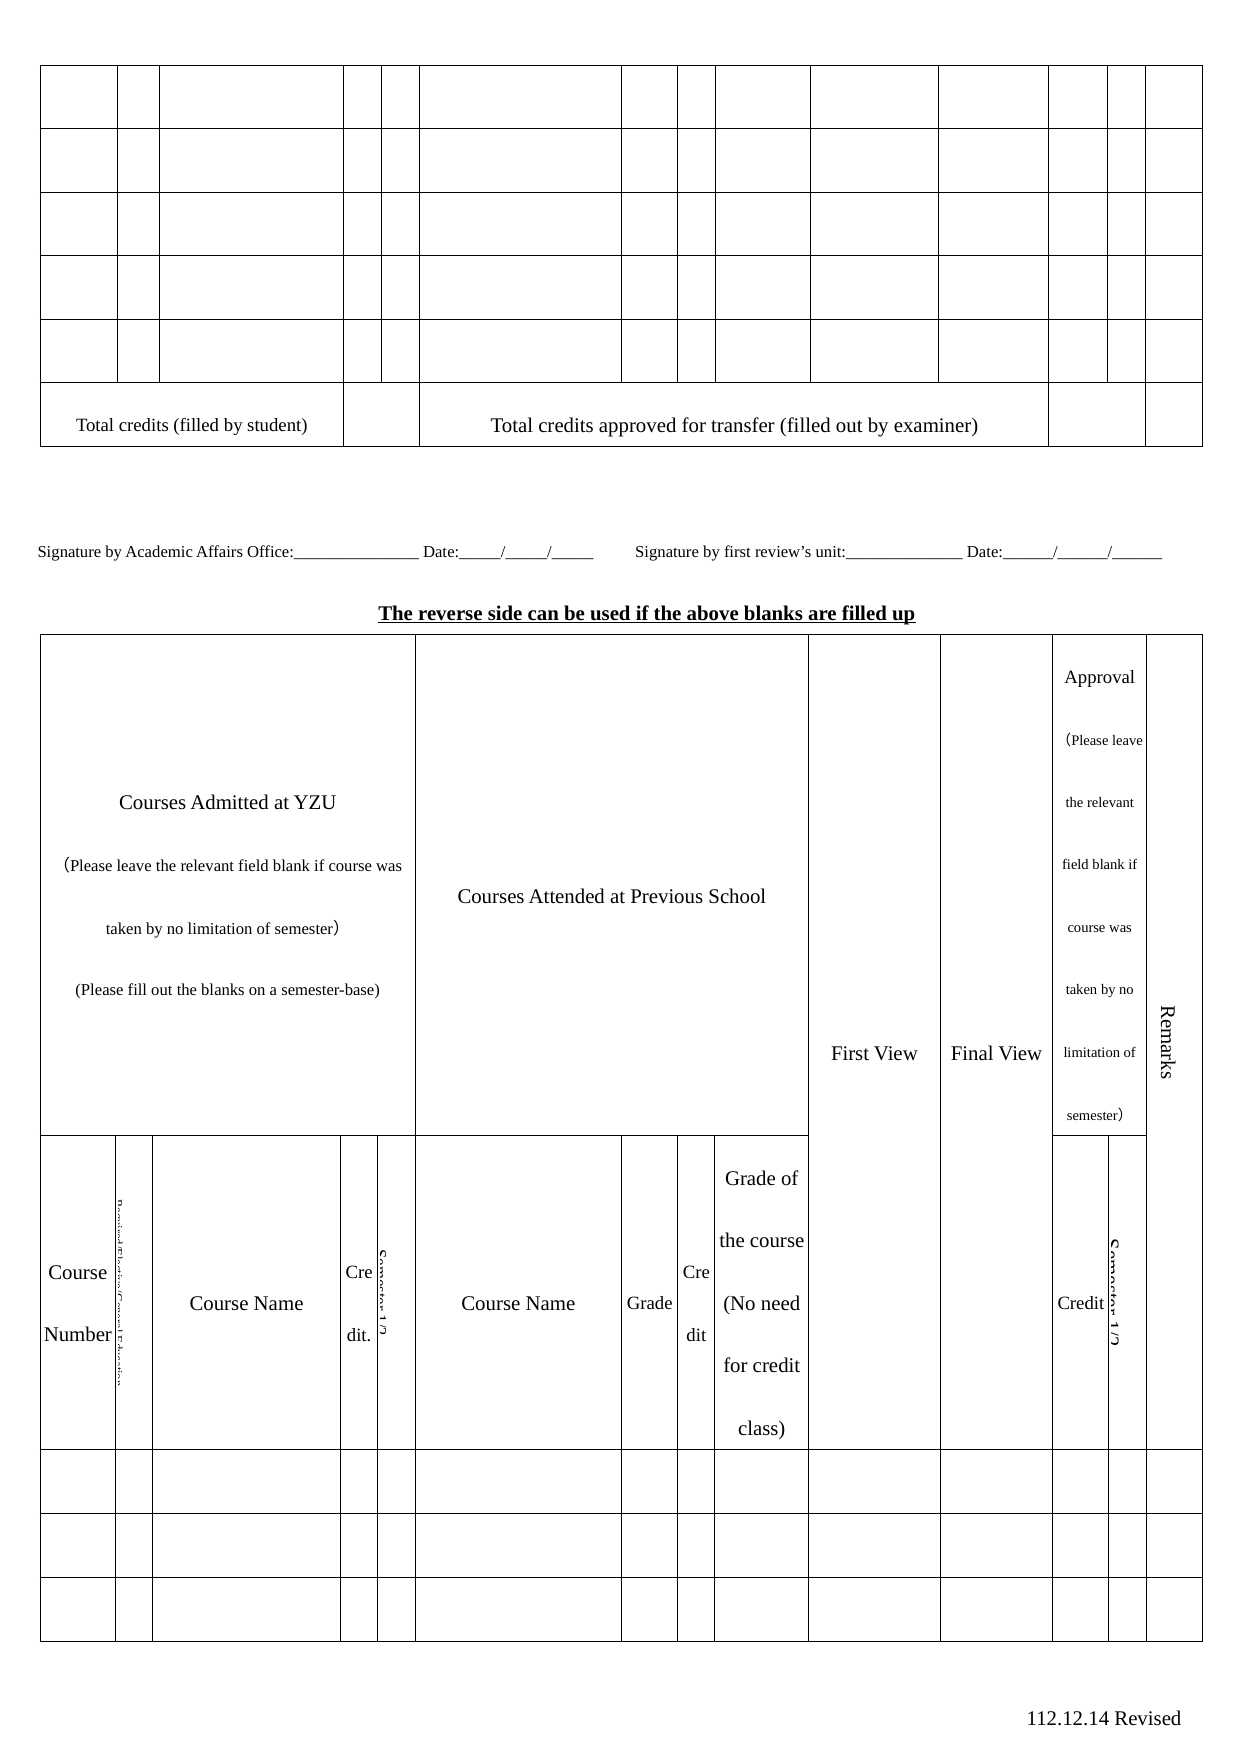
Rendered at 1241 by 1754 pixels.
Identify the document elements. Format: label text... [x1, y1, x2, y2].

table_cell [622, 1514, 677, 1577]
table_cell [622, 66, 677, 128]
table_cell [153, 1450, 340, 1513]
table_cell [716, 66, 810, 128]
table_cell [118, 66, 159, 128]
table_cell [41, 1450, 115, 1513]
table_cell [382, 129, 419, 192]
table_cell [678, 66, 715, 128]
table_cell [939, 193, 1048, 255]
table_cell [678, 1450, 714, 1513]
table_cell [715, 1578, 808, 1641]
table_cell [1108, 256, 1145, 319]
table_cell [622, 193, 677, 255]
table_cell [1108, 320, 1145, 382]
table_cell [715, 1514, 808, 1577]
table_cell [420, 129, 621, 192]
table_cell [716, 193, 810, 255]
table_cell [1146, 383, 1202, 446]
table_cell [41, 193, 117, 255]
table_cell [678, 1514, 714, 1577]
table_header First View [809, 635, 940, 1449]
table_cell [939, 66, 1048, 128]
table_cell [118, 129, 159, 192]
table_cell [160, 129, 343, 192]
table_cell [678, 256, 715, 319]
text Signature by Academic Affairs Office:_______________ Date:_____/_____/_____ Signature by first review’s unit:______________ Date:______/______/______ [37, 509, 1181, 572]
table_cell Grade [622, 1136, 677, 1449]
table_cell [341, 1578, 377, 1641]
table_cell [939, 129, 1048, 192]
table_cell Semester 1/2 [378, 1136, 415, 1449]
table_header Courses Admitted at YZU （Please leave the relevant field blank if course was taken by no limitation of semester） (Please fill out the blanks on a semester-base) [41, 635, 415, 1135]
table_cell [809, 1578, 940, 1641]
text The reverse side can be used if the above blanks are filled up [112, 572, 1181, 634]
table_cell Course Name [153, 1136, 340, 1449]
table_cell [939, 320, 1048, 382]
table_cell [1109, 1578, 1146, 1641]
table_cell [1147, 1514, 1202, 1577]
table_cell [941, 1578, 1052, 1641]
table_cell [1049, 383, 1145, 446]
table_cell [1146, 129, 1202, 192]
table_cell [1049, 320, 1107, 382]
table_cell [41, 1578, 115, 1641]
table_cell [716, 256, 810, 319]
table_cell [809, 1514, 940, 1577]
table_cell [1109, 1514, 1146, 1577]
table_cell [160, 256, 343, 319]
table_cell [1053, 1514, 1108, 1577]
table_cell [341, 1450, 377, 1513]
table_cell Course Name [416, 1136, 621, 1449]
table_cell [716, 129, 810, 192]
table_cell [811, 193, 938, 255]
table_cell [382, 256, 419, 319]
table_cell [420, 66, 621, 128]
table_cell [811, 66, 938, 128]
table_cell [420, 256, 621, 319]
table_header Final View [941, 635, 1052, 1449]
table_cell [1146, 256, 1202, 319]
table_cell [344, 193, 381, 255]
table_cell [382, 320, 419, 382]
table_cell [1146, 66, 1202, 128]
table_cell [41, 1514, 115, 1577]
table_cell [378, 1578, 415, 1641]
table_cell [344, 256, 381, 319]
table_cell Semester 1/2 [1109, 1136, 1146, 1449]
table_cell Course Number [41, 1136, 115, 1449]
table_cell [716, 320, 810, 382]
table_cell [622, 1578, 677, 1641]
table_cell [378, 1450, 415, 1513]
table_cell [1049, 256, 1107, 319]
table_header Remarks [1147, 635, 1202, 1449]
table_cell [622, 256, 677, 319]
table_cell [1109, 1450, 1146, 1513]
table_cell [41, 256, 117, 319]
table_cell [160, 320, 343, 382]
table_cell [416, 1514, 621, 1577]
table_cell [1108, 66, 1145, 128]
table_cell [382, 193, 419, 255]
table_cell [811, 320, 938, 382]
table_cell [622, 1450, 677, 1513]
table_cell Total credits approved for transfer (filled out by examiner) [420, 383, 1048, 446]
table_cell [116, 1450, 152, 1513]
table_cell [420, 193, 621, 255]
table_cell [809, 1450, 940, 1513]
table_cell [382, 66, 419, 128]
table_cell [1053, 1578, 1108, 1641]
table_cell [1049, 193, 1107, 255]
table_cell [1049, 66, 1107, 128]
table_cell [344, 320, 381, 382]
table_cell [344, 383, 419, 446]
table_cell [678, 193, 715, 255]
table_cell [939, 256, 1048, 319]
table_cell [811, 129, 938, 192]
table_cell [41, 129, 117, 192]
table_cell [622, 129, 677, 192]
table_cell [378, 1514, 415, 1577]
table_cell [416, 1578, 621, 1641]
table_cell [153, 1514, 340, 1577]
table_header Approval （Please leave the relevant field blank if course was taken by no limitation of semester） [1053, 635, 1146, 1135]
table_cell [118, 320, 159, 382]
table_cell [941, 1514, 1052, 1577]
table_cell [344, 129, 381, 192]
table_cell [1108, 193, 1145, 255]
table_cell Required/Elective/General Education [116, 1136, 152, 1449]
table_cell [1108, 129, 1145, 192]
table_cell [160, 66, 343, 128]
table_cell [116, 1514, 152, 1577]
table_cell [41, 320, 117, 382]
table_cell [678, 129, 715, 192]
table_cell [416, 1450, 621, 1513]
table_cell Credit [1053, 1136, 1108, 1449]
table_cell [811, 256, 938, 319]
table_cell [118, 256, 159, 319]
table_cell [622, 320, 677, 382]
table_cell [420, 320, 621, 382]
table_cell [941, 1450, 1052, 1513]
table_cell [1146, 193, 1202, 255]
table_cell [678, 320, 715, 382]
table_cell [341, 1514, 377, 1577]
table_cell Credit [678, 1136, 714, 1449]
table_cell [1147, 1450, 1202, 1513]
table_cell [116, 1578, 152, 1641]
table_cell Credit. [341, 1136, 377, 1449]
table_cell [1146, 320, 1202, 382]
table_cell [1053, 1450, 1108, 1513]
table_cell [160, 193, 343, 255]
table_cell [41, 66, 117, 128]
table_header Courses Attended at Previous School [416, 635, 808, 1135]
table_cell [344, 66, 381, 128]
table_cell Grade of the course (No need for credit class) [715, 1136, 808, 1449]
table_cell [678, 1578, 714, 1641]
table_cell [1049, 129, 1107, 192]
table_cell [1147, 1578, 1202, 1641]
table_cell [118, 193, 159, 255]
table_cell [153, 1578, 340, 1641]
table_cell [715, 1450, 808, 1513]
table_cell Total credits (filled by student) [41, 383, 343, 446]
